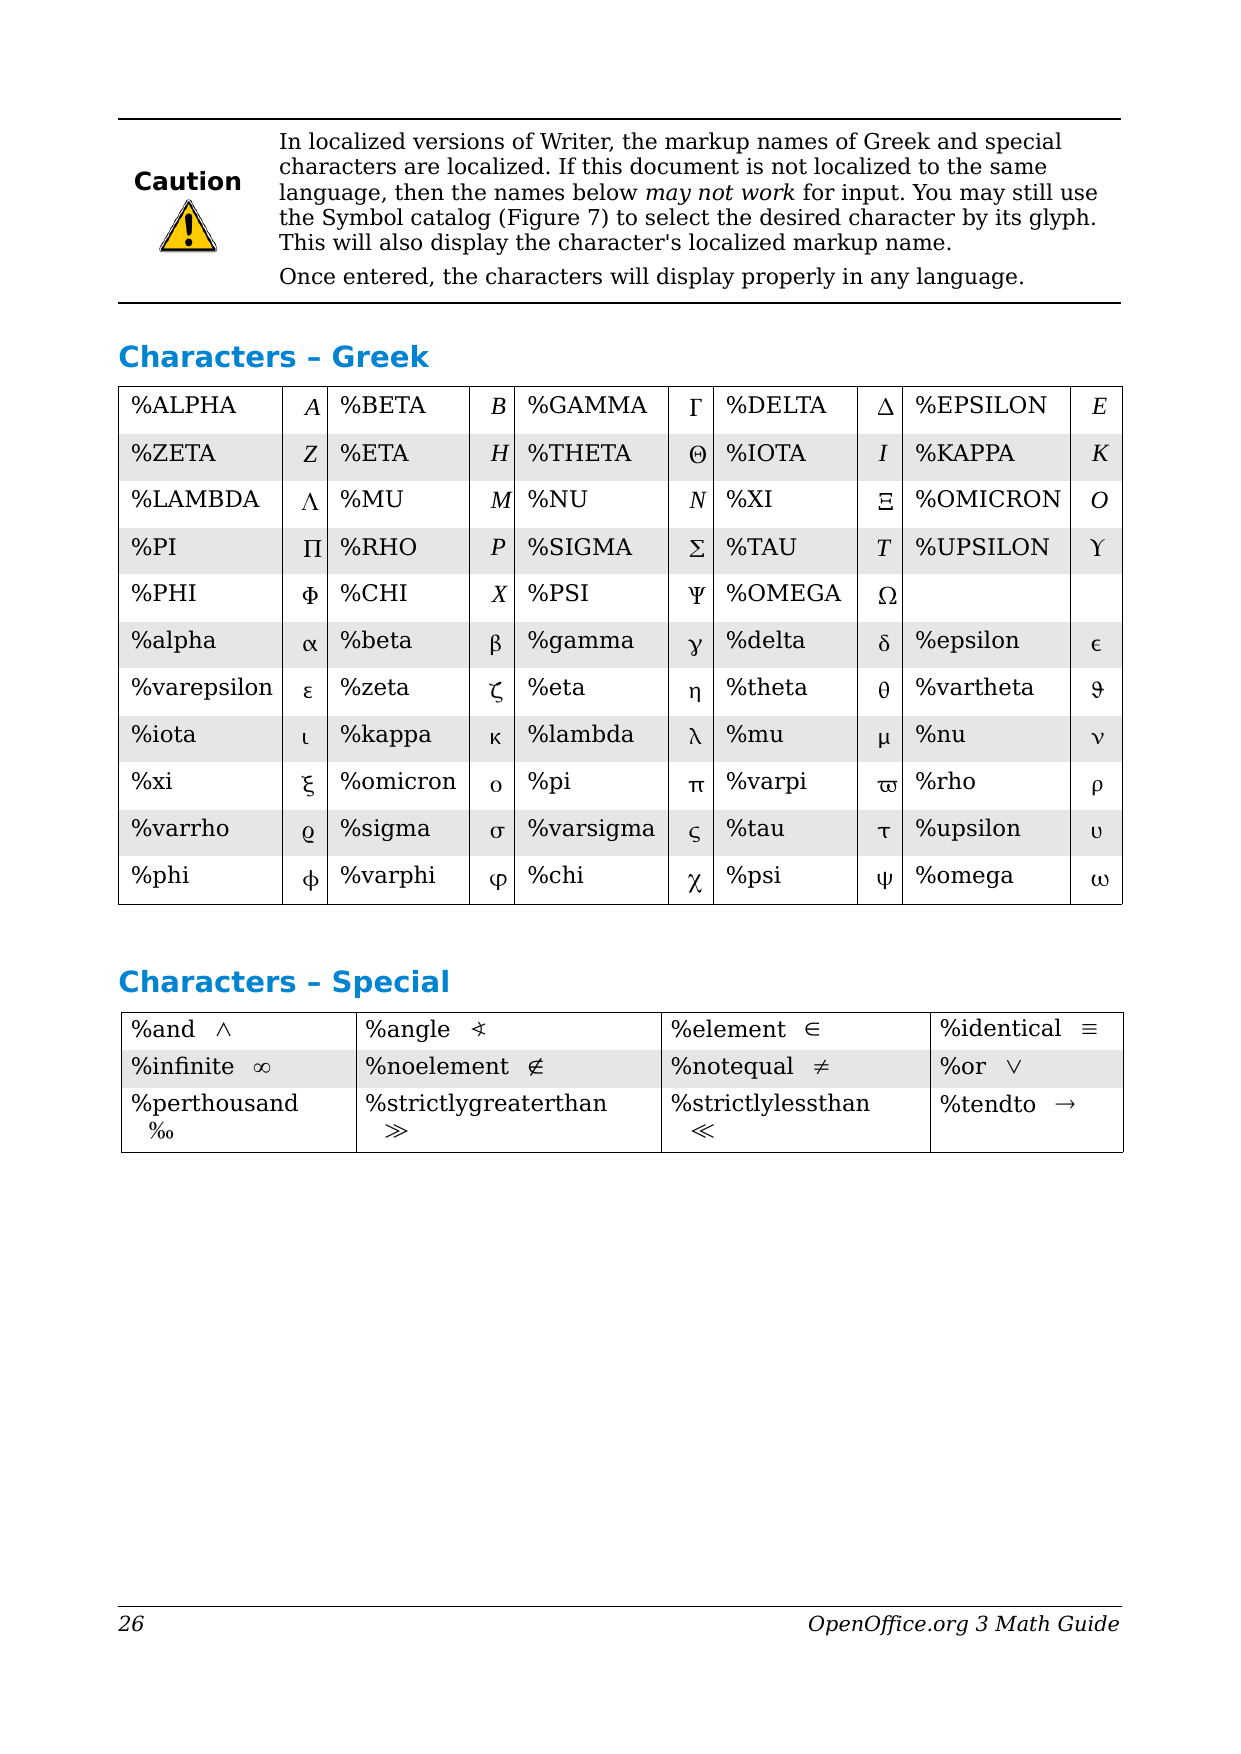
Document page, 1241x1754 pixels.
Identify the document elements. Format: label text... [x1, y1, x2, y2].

subtitle Characters – Special [118, 966, 1122, 1000]
table_cell %CHI [328, 575, 469, 622]
table_cell [1071, 622, 1122, 668]
table_cell %phi [119, 856, 282, 903]
table_header [1071, 387, 1122, 434]
table_cell [669, 481, 713, 528]
table_cell %upsilon [903, 810, 1070, 856]
table_cell %rho [903, 763, 1070, 809]
table_cell [1071, 716, 1122, 762]
table_cell [669, 763, 713, 809]
table_cell %THETA [515, 434, 668, 481]
table_cell %TAU [714, 528, 857, 574]
table_cell %tau [714, 810, 857, 856]
table_cell [470, 856, 514, 903]
table_cell [470, 434, 514, 481]
table_cell %strictlygreaterthan [357, 1088, 661, 1152]
table_cell %psi [714, 856, 857, 903]
table_cell [858, 716, 902, 762]
table_cell %varpi [714, 763, 857, 809]
table_cell %or [931, 1050, 1123, 1088]
table_cell [283, 575, 327, 622]
table_cell [470, 481, 514, 528]
table_cell %lambda [515, 716, 668, 762]
table_cell [669, 856, 713, 903]
table_cell %LAMBDA [119, 481, 282, 528]
table_cell [470, 528, 514, 574]
table_cell [470, 622, 514, 668]
table_cell [858, 763, 902, 809]
table_cell [669, 434, 713, 481]
table_cell [858, 622, 902, 668]
table_cell %varrho [119, 810, 282, 856]
table_cell %NU [515, 481, 668, 528]
table_cell [858, 856, 902, 903]
table_header %identical [931, 1013, 1123, 1050]
table_cell [470, 669, 514, 716]
table_header In localized versions of Writer, the markup names of Greek and special characters are localized. If this document is not localized to the same language, then the names below may not work for input. You may still use the Symbol catalog (Figure 7) to select the desired character by its glyph. This will also display the character's localized markup name. Once entered, the characters will display properly in any language. [258, 120, 1121, 302]
table_cell %xi [119, 763, 282, 809]
table_header %EPSILON [903, 387, 1070, 434]
table_cell [1071, 528, 1122, 574]
table_header [283, 387, 327, 434]
table_cell %OMICRON [903, 481, 1070, 528]
table_cell %SIGMA [515, 528, 668, 574]
table_cell %gamma [515, 622, 668, 668]
table_cell %nu [903, 716, 1070, 762]
table_header %GAMMA [515, 387, 668, 434]
table_cell %beta [328, 622, 469, 668]
table_cell %varphi [328, 856, 469, 903]
table_cell [858, 434, 902, 481]
table_cell [858, 575, 902, 622]
table_cell [669, 528, 713, 574]
table_cell [283, 434, 327, 481]
table_cell [283, 528, 327, 574]
table_cell %sigma [328, 810, 469, 856]
table_cell %varepsilon [119, 669, 282, 716]
table_cell [858, 810, 902, 856]
table_cell [1071, 575, 1122, 622]
table_cell [1071, 763, 1122, 809]
table_header [858, 387, 902, 434]
table_cell %notequal [662, 1050, 930, 1088]
table_header [470, 387, 514, 434]
table_cell %vartheta [903, 669, 1070, 716]
table_cell [1071, 810, 1122, 856]
table_cell [858, 481, 902, 528]
table_cell [669, 669, 713, 716]
table_cell %noelement [357, 1050, 661, 1088]
table_cell %omicron [328, 763, 469, 809]
table_header [669, 387, 713, 434]
table_cell %PSI [515, 575, 668, 622]
table_cell [669, 810, 713, 856]
table_cell %delta [714, 622, 857, 668]
table_cell [903, 575, 1070, 622]
table_cell [858, 669, 902, 716]
table_cell %KAPPA [903, 434, 1070, 481]
table_cell %omega [903, 856, 1070, 903]
picture [155, 196, 220, 256]
table_cell %eta [515, 669, 668, 716]
table_cell %iota [119, 716, 282, 762]
table_cell %chi [515, 856, 668, 903]
table_cell [283, 716, 327, 762]
table_cell %PI [119, 528, 282, 574]
table_header %element [662, 1013, 930, 1050]
table_cell %PHI [119, 575, 282, 622]
table_cell %kappa [328, 716, 469, 762]
table_cell %ZETA [119, 434, 282, 481]
table_cell [669, 575, 713, 622]
table_cell [669, 716, 713, 762]
table_cell [283, 763, 327, 809]
table_cell %theta [714, 669, 857, 716]
table_cell %IOTA [714, 434, 857, 481]
table_cell [470, 575, 514, 622]
table_header %and [122, 1013, 356, 1050]
table_cell %mu [714, 716, 857, 762]
table_cell %RHO [328, 528, 469, 574]
table_cell [470, 810, 514, 856]
table_cell %strictlylessthan [662, 1088, 930, 1152]
table_cell %perthousand [122, 1088, 356, 1152]
table_header %angle [357, 1013, 661, 1050]
table_cell [283, 856, 327, 903]
table_cell %UPSILON [903, 528, 1070, 574]
table_cell [1071, 856, 1122, 903]
subtitle Characters – Greek [118, 340, 1122, 374]
table_header %BETA [328, 387, 469, 434]
table_cell [470, 763, 514, 809]
table_cell %tendto [931, 1088, 1123, 1152]
table_header Caution [118, 120, 257, 302]
table_header %DELTA [714, 387, 857, 434]
table_cell %ETA [328, 434, 469, 481]
table_cell %zeta [328, 669, 469, 716]
table_cell %MU [328, 481, 469, 528]
table_cell [669, 622, 713, 668]
table_cell [470, 716, 514, 762]
table_cell [858, 528, 902, 574]
table_cell %alpha [119, 622, 282, 668]
table_header %ALPHA [119, 387, 282, 434]
table_cell %pi [515, 763, 668, 809]
table_cell [1071, 669, 1122, 716]
table_cell %XI [714, 481, 857, 528]
table_cell [1071, 434, 1122, 481]
table_cell %varsigma [515, 810, 668, 856]
table_cell %epsilon [903, 622, 1070, 668]
table_cell [283, 622, 327, 668]
table_cell [283, 810, 327, 856]
table_cell %infinite [122, 1050, 356, 1088]
table_cell [283, 481, 327, 528]
table_cell %OMEGA [714, 575, 857, 622]
table_cell [283, 669, 327, 716]
table_cell [1071, 481, 1122, 528]
